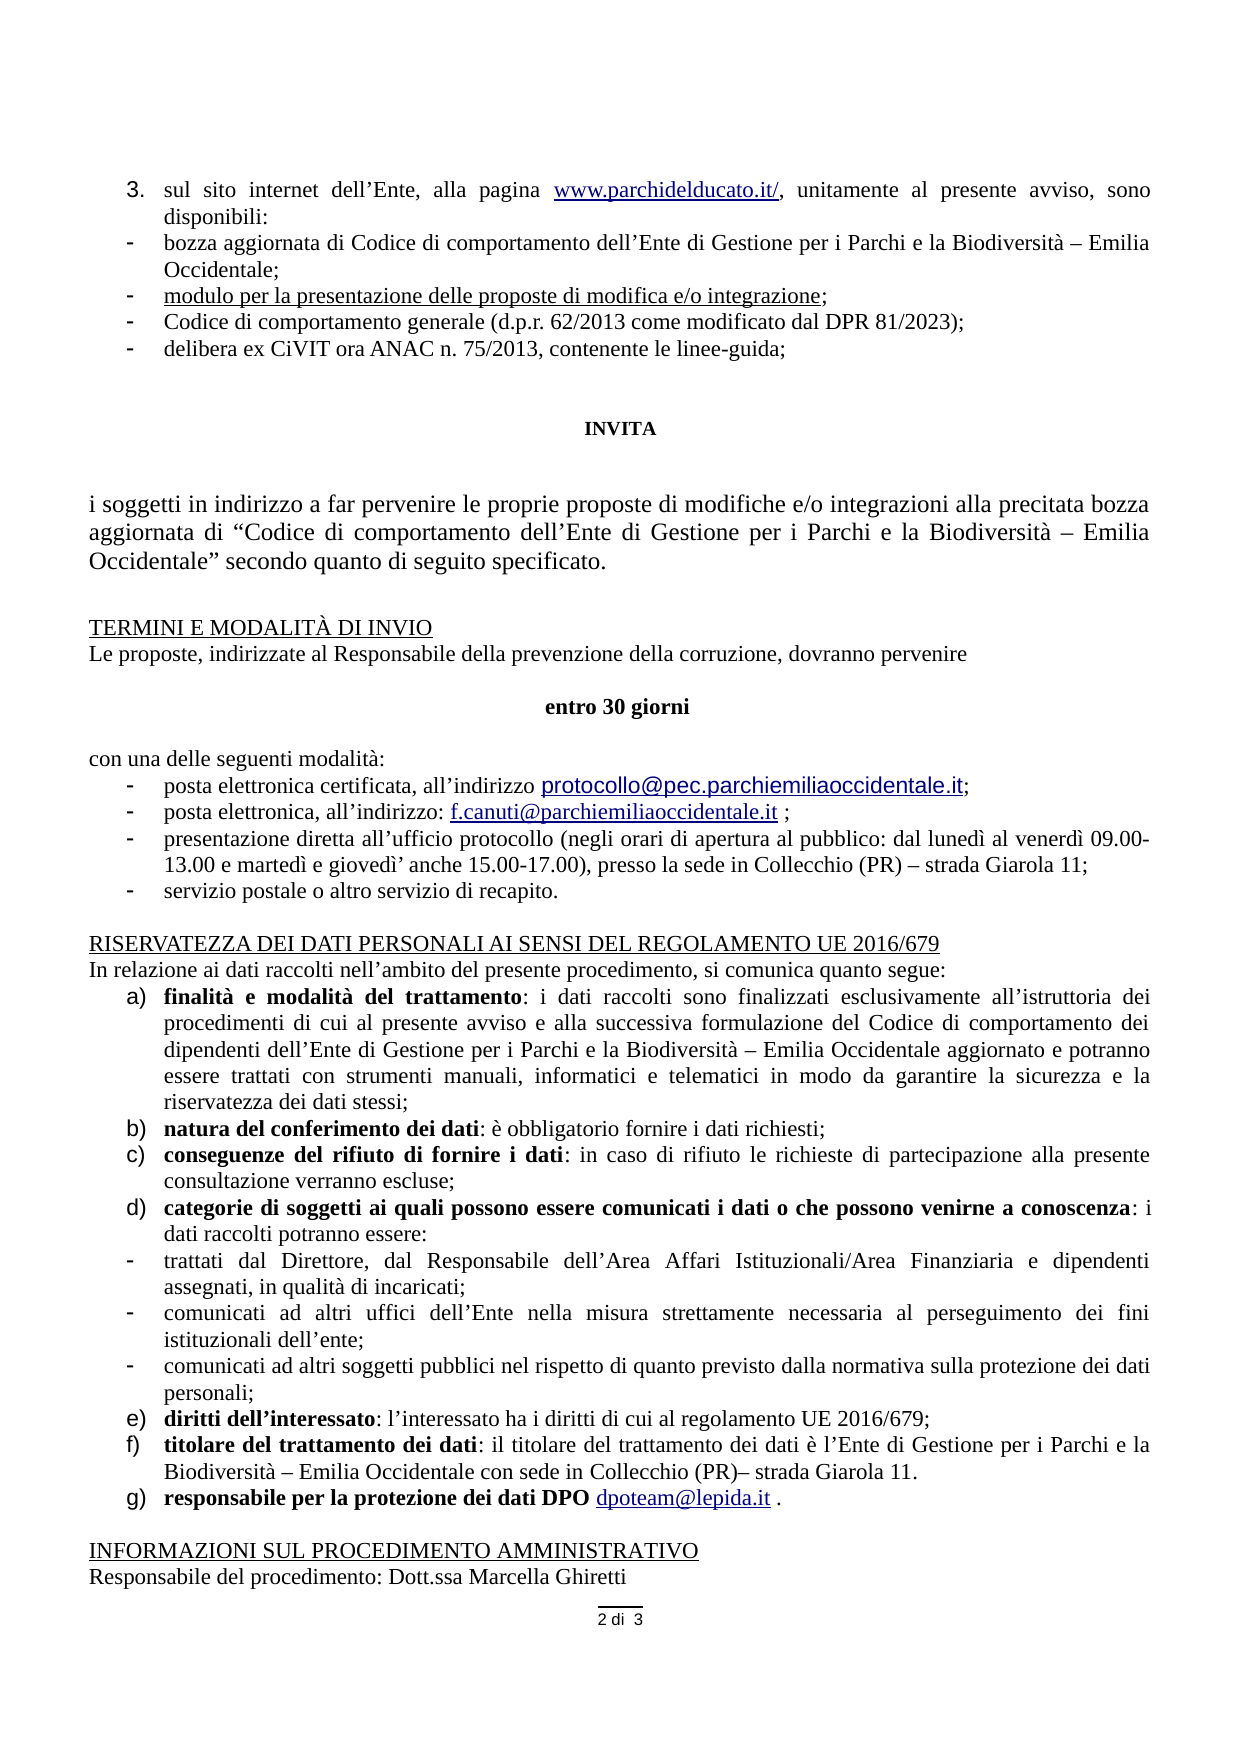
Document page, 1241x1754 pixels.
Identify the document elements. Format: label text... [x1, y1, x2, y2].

list comunicati ad altri uffici dell’Ente nella misura strettamente necessaria al perseguimento dei fini istituzionali dell’ente; [126, 1299, 1152, 1352]
list Codice di comportamento generale (d.p.r. 62/2013 come modificato dal DPR 81/2023); [126, 308, 1152, 335]
list sul sito internet dell’Ente, alla pagina www.parchidelducato.it/, unitamente al presente avviso, sono disponibili: [126, 176, 1152, 229]
subtitle invita [89, 412, 1152, 441]
text Le proposte, indirizzate al Responsabile della prevenzione della corruzione, dovranno pervenire [89, 640, 1152, 666]
list posta elettronica certificata, all’indirizzo protocollo@pec.parchiemiliaoccidentale.it; [126, 772, 1152, 798]
list natura del conferimento dei dati: è obbligatorio fornire i dati richiesti; [126, 1115, 1152, 1141]
list trattati dal Direttore, dal Responsabile dell’Area Affari Istituzionali/Area Finanziaria e dipendenti assegnati, in qualità di incaricati; [126, 1247, 1152, 1299]
text Responsabile del procedimento: Dott.ssa Marcella Ghiretti [89, 1563, 1152, 1590]
text TERMINI E MODALITà DI INVIO [89, 614, 1152, 640]
list modulo per la presentazione delle proposte di modifica e/o integrazione; [126, 282, 1152, 308]
list posta elettronica, all’indirizzo: f.canuti@parchiemiliaoccidentale.it ; [126, 798, 1152, 825]
text con una delle seguenti modalità: [89, 746, 1152, 772]
list comunicati ad altri soggetti pubblici nel rispetto di quanto previsto dalla normativa sulla protezione dei dati personali; [126, 1352, 1152, 1405]
list categorie di soggetti ai quali possono essere comunicati i dati o che possono venirne a conoscenza: i dati raccolti potranno essere: [126, 1194, 1152, 1247]
list conseguenze del rifiuto di fornire i dati: in caso di rifiuto le richieste di partecipazione alla presente consultazione verranno escluse; [126, 1141, 1152, 1194]
list servizio postale o altro servizio di recapito. [126, 877, 1152, 904]
list titolare del trattamento dei dati: il titolare del trattamento dei dati è l’Ente di Gestione per i Parchi e la Biodiversità – Emilia Occidentale con sede in Collecchio (PR)– strada Giarola 11. [126, 1431, 1152, 1484]
text entro 30 giorni [89, 693, 1152, 719]
text INFORMAZIONI SUL PROCEDIMENTO AMMINISTRATIVO [89, 1537, 1152, 1563]
list delibera ex CiVIT ora ANAC n. 75/2013, contenente le linee-guida; [126, 335, 1152, 361]
list presentazione diretta all’ufficio protocollo (negli orari di apertura al pubblico: dal lunedì al venerdì 09.00-13.00 e martedì e giovedì’ anche 15.00-17.00), presso la sede in Collecchio (PR) – strada Giarola 11; [126, 825, 1152, 877]
list diritti dell’interessato: l’interessato ha i diritti di cui al regolamento UE 2016/679; [126, 1405, 1152, 1431]
text i soggetti in indirizzo a far pervenire le proprie proposte di modifiche e/o integrazioni alla precitata bozza aggiornata di “Codice di comportamento dell’Ente di Gestione per i Parchi e la Biodiversità – Emilia Occidentale” secondo quanto di seguito specificato. [89, 489, 1152, 575]
list finalità e modalità del trattamento: i dati raccolti sono finalizzati esclusivamente all’istruttoria dei procedimenti di cui al presente avviso e alla successiva formulazione del Codice di comportamento dei dipendenti dell’Ente di Gestione per i Parchi e la Biodiversità – Emilia Occidentale aggiornato e potranno essere trattati con strumenti manuali, informatici e telematici in modo da garantire la sicurezza e la riservatezza dei dati stessi; [126, 983, 1152, 1115]
text In relazione ai dati raccolti nell’ambito del presente procedimento, si comunica quanto segue: [89, 956, 1152, 983]
text RISERVATEZZA DEI DATI PERSONALI AI SENSI DEL REGOLAMENTO UE 2016/679 [89, 930, 1152, 956]
list responsabile per la protezione dei dati DPO dpoteam@lepida.it . [126, 1484, 1152, 1511]
list bozza aggiornata di Codice di comportamento dell’Ente di Gestione per i Parchi e la Biodiversità – Emilia Occidentale; [126, 229, 1152, 282]
